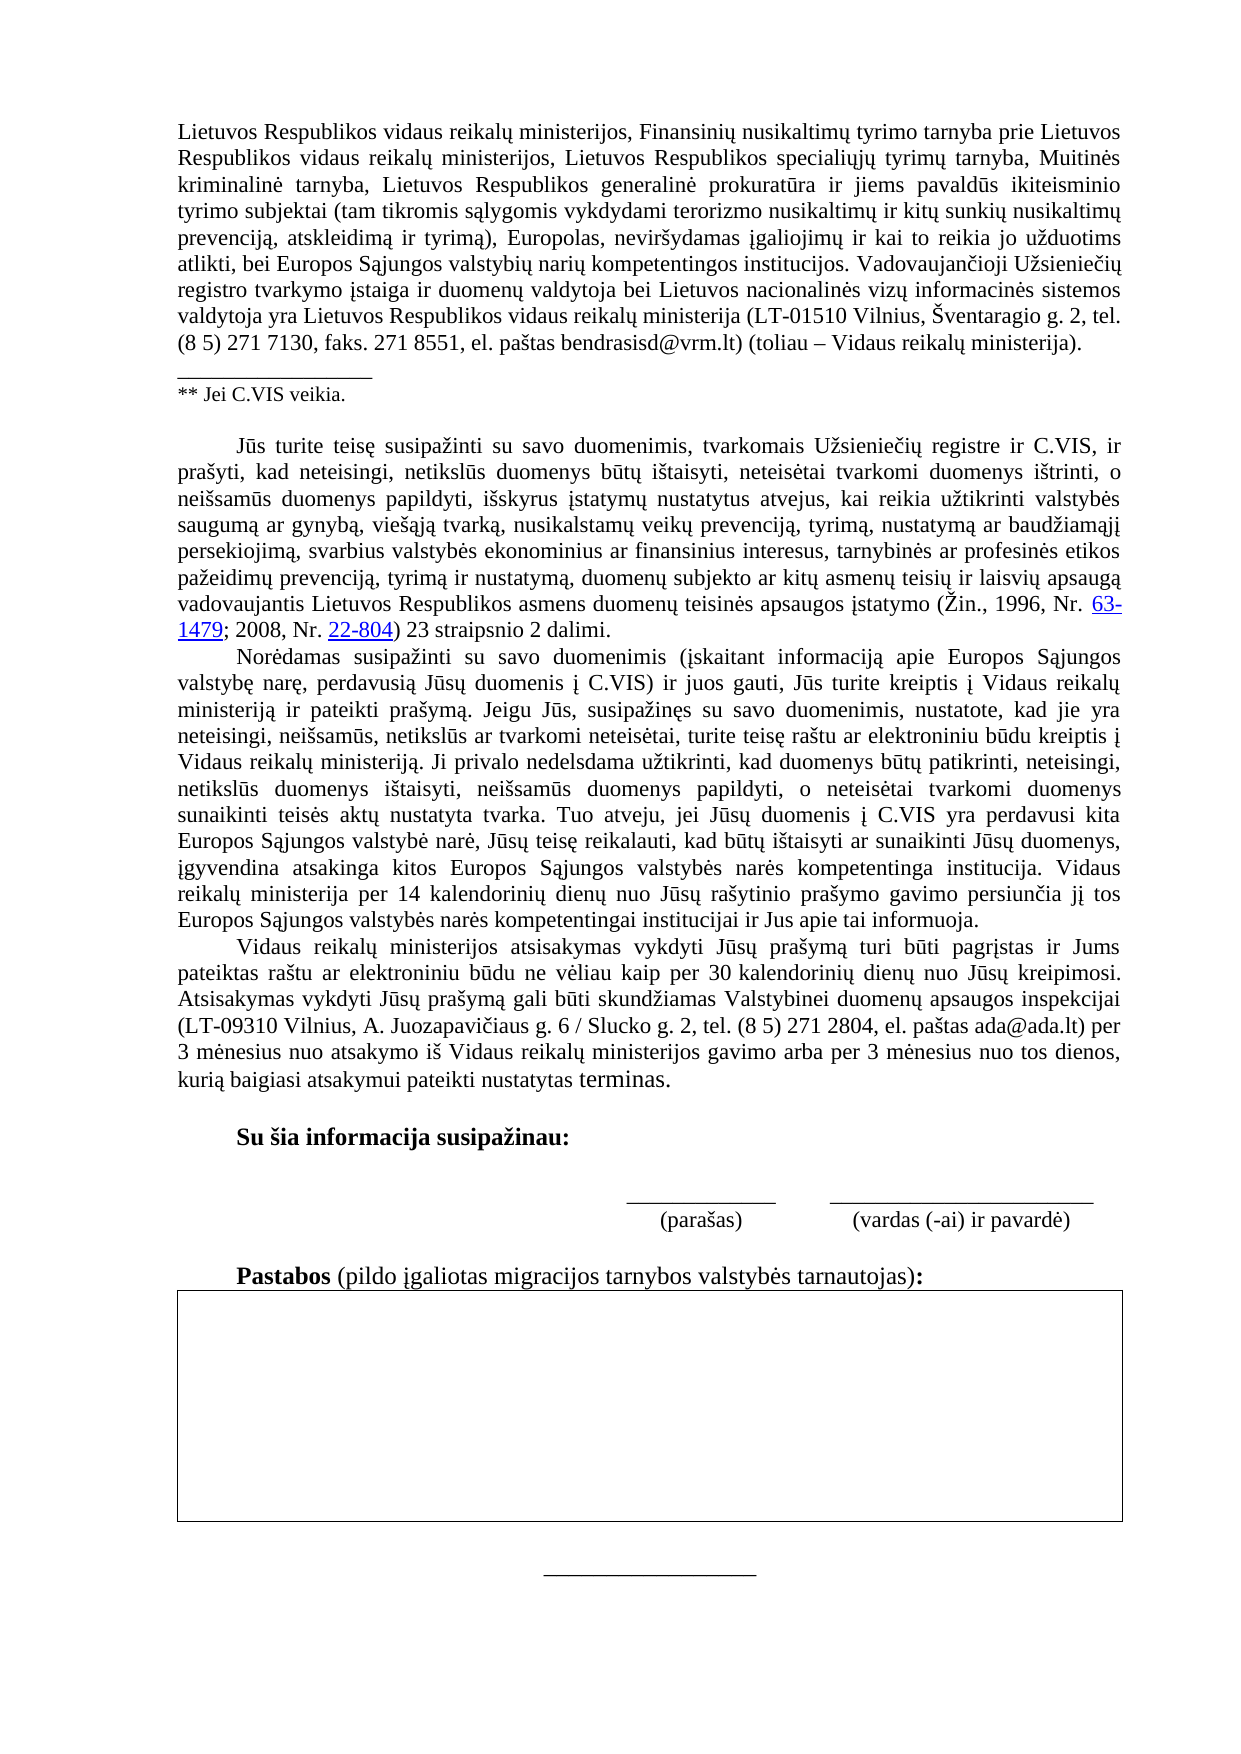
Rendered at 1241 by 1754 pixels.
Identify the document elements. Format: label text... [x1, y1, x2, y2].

table_header [177, 1180, 601, 1232]
text Lietuvos Respublikos vidaus reikalų ministerijos, Finansinių nusikaltimų tyrimo tarnyba prie Lietuvos Respublikos vidaus reikalų ministerijos, Lietuvos Respublikos specialiųjų tyrimų tarnyba, Muitinės kriminalinė tarnyba, Lietuvos Respublikos generalinė prokuratūra ir jiems pavaldūs ikiteisminio tyrimo subjektai (tam tikromis sąlygomis vykdydami terorizmo nusikaltimų ir kitų sunkių nusikaltimų prevenciją, atskleidimą ir tyrimą), Europolas, neviršydamas įgaliojimų ir kai to reikia jo užduotims atlikti, bei Europos Sąjungos valstybių narių kompetentingos institucijos. Vadovaujančioji Užsieniečių registro tvarkymo įstaiga ir duomenų valdytoja bei Lietuvos nacionalinės vizų informacinės sistemos valdytoja yra Lietuvos Respublikos vidaus reikalų ministerija (LT-01510 Vilnius, Šventaragio g. 2, tel. (8 5) 271 7130, faks. 271 8551, el. paštas bendrasisd@vrm.lt) (toliau – Vidaus reikalų ministerija). [177, 118, 1122, 355]
text ** Jei C.VIS veikia. [177, 382, 1122, 406]
text Vidaus reikalų ministerijos atsisakymas vykdyti Jūsų prašymą turi būti pagrįstas ir Jums pateiktas raštu ar elektroniniu būdu ne vėliau kaip per 30 kalendorinių dienų nuo Jūsų kreipimosi. Atsisakymas vykdyti Jūsų prašymą gali būti skundžiamas Valstybinei duomenų apsaugos inspekcijai (LT-09310 Vilnius, A. Juozapavičiaus g. 6 / Slucko g. 2, tel. (8 5) 271 2804, el. paštas ada@ada.lt) per 3 mėnesius nuo atsakymo iš Vidaus reikalų ministerijos gavimo arba per 3 mėnesius nuo tos dienos, kurią baigiasi atsakymui pateikti nustatytas terminas. [177, 933, 1122, 1093]
text _________________ [177, 1551, 1122, 1579]
text _________________ [177, 355, 1122, 382]
table_header _____________ (parašas) [601, 1180, 801, 1232]
table_header [178, 1291, 1122, 1521]
table_header _______________________ (vardas (-ai) ir pavardė) [801, 1180, 1122, 1232]
text Jūs turite teisę susipažinti su savo duomenimis, tvarkomais Užsieniečių registre ir C.VIS, ir prašyti, kad neteisingi, netikslūs duomenys būtų ištaisyti, neteisėtai tvarkomi duomenys ištrinti, o neišsamūs duomenys papildyti, išskyrus įstatymų nustatytus atvejus, kai reikia užtikrinti valstybės saugumą ar gynybą, viešąją tvarką, nusikalstamų veikų prevenciją, tyrimą, nustatymą ar baudžiamąjį persekiojimą, svarbius valstybės ekonominius ar finansinius interesus, tarnybinės ar profesinės etikos pažeidimų prevenciją, tyrimą ir nustatymą, duomenų subjekto ar kitų asmenų teisių ir laisvių apsaugą vadovaujantis Lietuvos Respublikos asmens duomenų teisinės apsaugos įstatymo (Žin., 1996, Nr. 63-1479; 2008, Nr. 22-804) 23 straipsnio 2 dalimi. [177, 432, 1122, 643]
text Pastabos (pildo įgaliotas migracijos tarnybos valstybės tarnautojas): [177, 1261, 1122, 1290]
text Su šia informacija susipažinau: [177, 1122, 1122, 1151]
text Norėdamas susipažinti su savo duomenimis (įskaitant informaciją apie Europos Sąjungos valstybę narę, perdavusią Jūsų duomenis į C.VIS) ir juos gauti, Jūs turite kreiptis į Vidaus reikalų ministeriją ir pateikti prašymą. Jeigu Jūs, susipažinęs su savo duomenimis, nustatote, kad jie yra neteisingi, neišsamūs, netikslūs ar tvarkomi neteisėtai, turite teisę raštu ar elektroniniu būdu kreiptis į Vidaus reikalų ministeriją. Ji privalo nedelsdama užtikrinti, kad duomenys būtų patikrinti, neteisingi, netikslūs duomenys ištaisyti, neišsamūs duomenys papildyti, o neteisėtai tvarkomi duomenys sunaikinti teisės aktų nustatyta tvarka. Tuo atveju, jei Jūsų duomenis į C.VIS yra perdavusi kita Europos Sąjungos valstybė narė, Jūsų teisę reikalauti, kad būtų ištaisyti ar sunaikinti Jūsų duomenys, įgyvendina atsakinga kitos Europos Sąjungos valstybės narės kompetentinga institucija. Vidaus reikalų ministerija per 14 kalendorinių dienų nuo Jūsų rašytinio prašymo gavimo persiunčia jį tos Europos Sąjungos valstybės narės kompetentingai institucijai ir Jus apie tai informuoja. [177, 643, 1122, 933]
